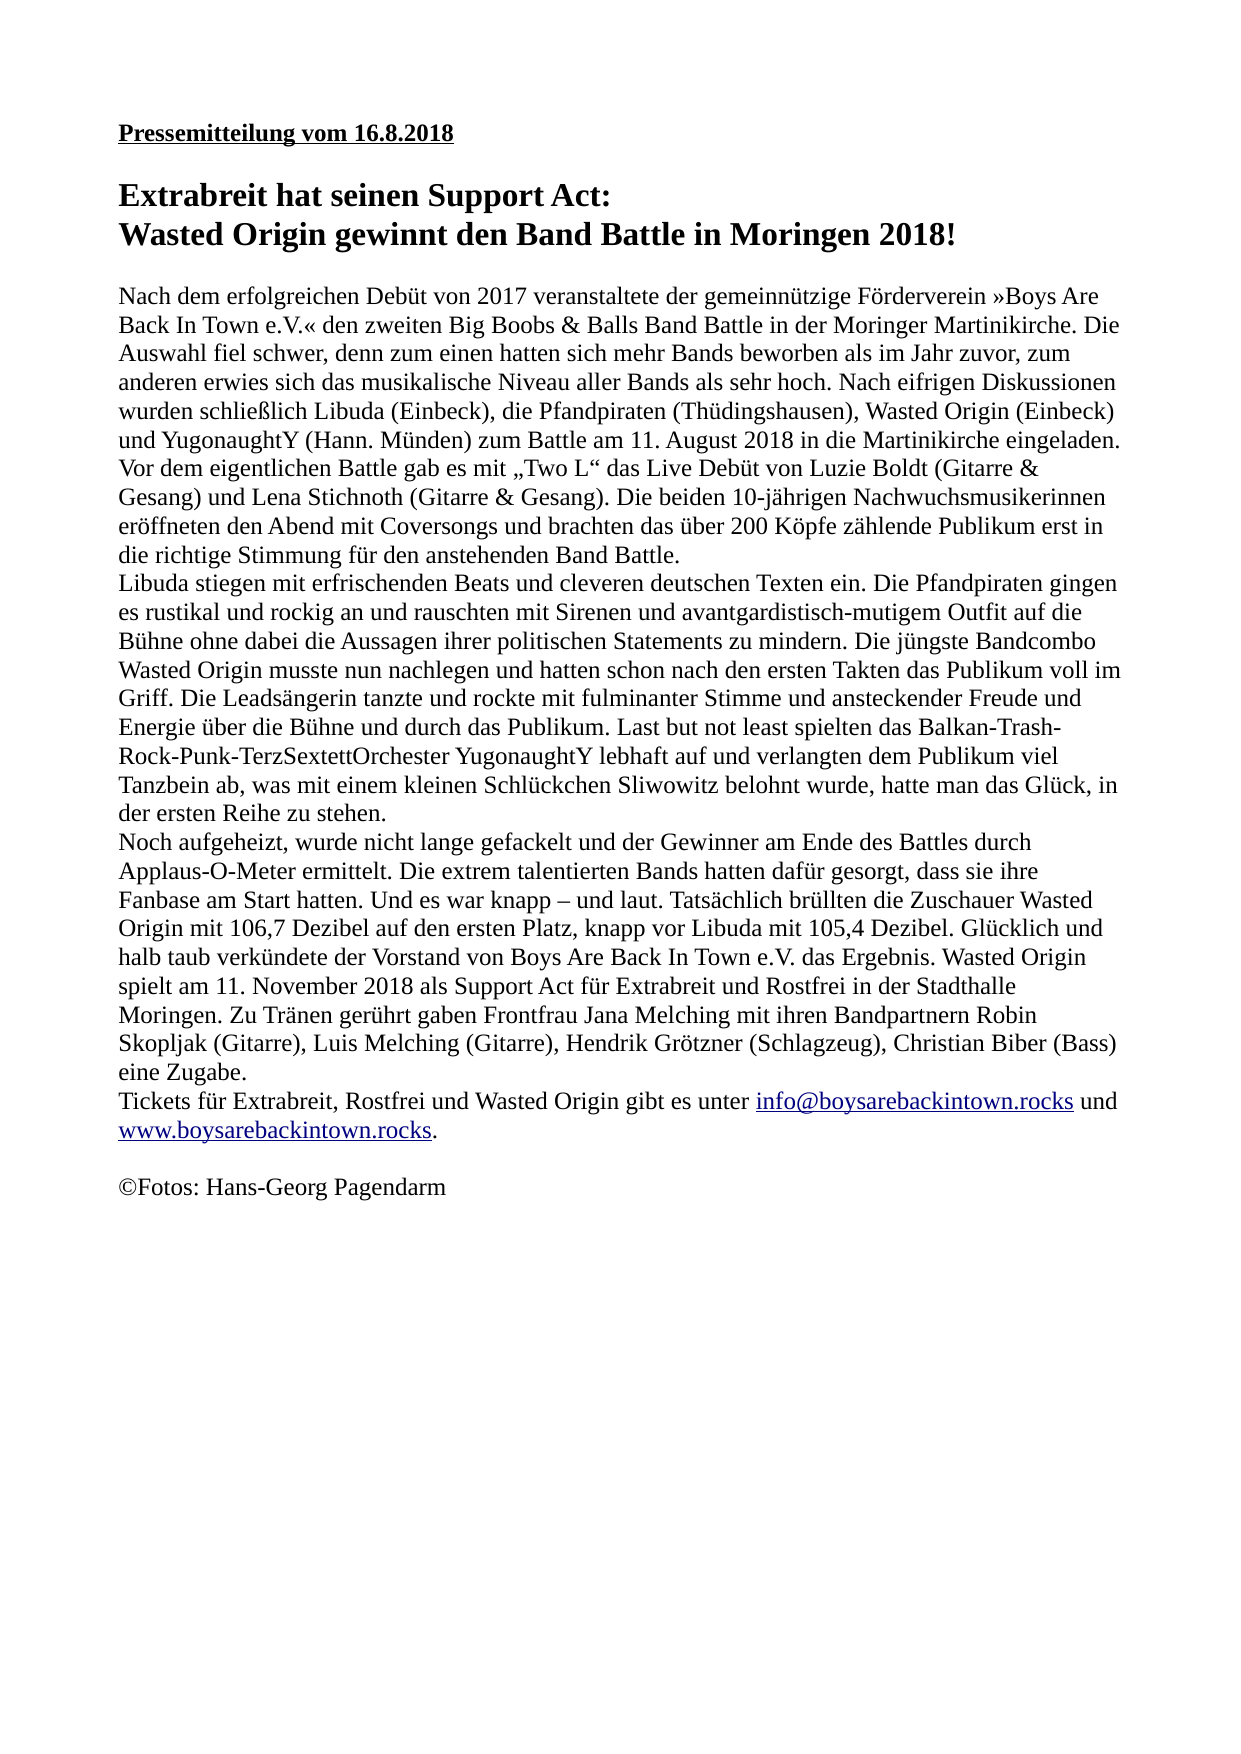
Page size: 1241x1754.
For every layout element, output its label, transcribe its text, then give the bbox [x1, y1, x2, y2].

text Wasted Origin gewinnt den Band Battle in Moringen 2018! [118, 214, 1122, 252]
text Noch aufgeheizt, wurde nicht lange gefackelt und der Gewinner am Ende des Battles durch Applaus-O-Meter ermittelt. Die extrem talentierten Bands hatten dafür gesorgt, dass sie ihre Fanbase am Start hatten. Und es war knapp – und laut. Tatsächlich brüllten die Zuschauer Wasted Origin mit 106,7 Dezibel auf den ersten Platz, knapp vor Libuda mit 105,4 Dezibel. Glücklich und halb taub verkündete der Vorstand von Boys Are Back In Town e.V. das Ergebnis. Wasted Origin spielt am 11. November 2018 als Support Act für Extrabreit und Rostfrei in der Stadthalle Moringen. Zu Tränen gerührt gaben Frontfrau Jana Melching mit ihren Bandpartnern Robin Skopljak (Gitarre), Luis Melching (Gitarre), Hendrik Grötzner (Schlagzeug), Christian Biber (Bass) eine Zugabe. [118, 827, 1122, 1086]
text Extrabreit hat seinen Support Act: [118, 176, 1122, 214]
text Tickets für Extrabreit, Rostfrei und Wasted Origin gibt es unter info@boysarebackintown.rocks und www.boysarebackintown.rocks. [118, 1086, 1122, 1143]
text Nach dem erfolgreichen Debüt von 2017 veranstaltete der gemeinnützige Förderverein »Boys Are Back In Town e.V.« den zweiten Big Boobs & Balls Band Battle in der Moringer Martinikirche. Die Auswahl fiel schwer, denn zum einen hatten sich mehr Bands beworben als im Jahr zuvor, zum anderen erwies sich das musikalische Niveau aller Bands als sehr hoch. Nach eifrigen Diskussionen wurden schließlich Libuda (Einbeck), die Pfandpiraten (Thüdingshausen), Wasted Origin (Einbeck) und YugonaughtY (Hann. Münden) zum Battle am 11. August 2018 in die Martinikirche eingeladen. [118, 281, 1122, 453]
text ©Fotos: Hans-Georg Pagendarm [118, 1172, 1122, 1201]
text Pressemitteilung vom 16.8.2018 [118, 118, 1122, 147]
text Vor dem eigentlichen Battle gab es mit „Two L“ das Live Debüt von Luzie Boldt (Gitarre & Gesang) und Lena Stichnoth (Gitarre & Gesang). Die beiden 10-jährigen Nachwuchsmusikerinnen eröffneten den Abend mit Coversongs und brachten das über 200 Köpfe zählende Publikum erst in die richtige Stimmung für den anstehenden Band Battle. [118, 453, 1122, 568]
text Libuda stiegen mit erfrischenden Beats und cleveren deutschen Texten ein. Die Pfandpiraten gingen es rustikal und rockig an und rauschten mit Sirenen und avantgardistisch-mutigem Outfit auf die Bühne ohne dabei die Aussagen ihrer politischen Statements zu mindern. Die jüngste Bandcombo Wasted Origin musste nun nachlegen und hatten schon nach den ersten Takten das Publikum voll im Griff. Die Leadsängerin tanzte und rockte mit fulminanter Stimme und ansteckender Freude und Energie über die Bühne und durch das Publikum. Last but not least spielten das Balkan-Trash-Rock-Punk-TerzSextettOrchester YugonaughtY lebhaft auf und verlangten dem Publikum viel Tanzbein ab, was mit einem kleinen Schlückchen Sliwowitz belohnt wurde, hatte man das Glück, in der ersten Reihe zu stehen. [118, 568, 1122, 827]
